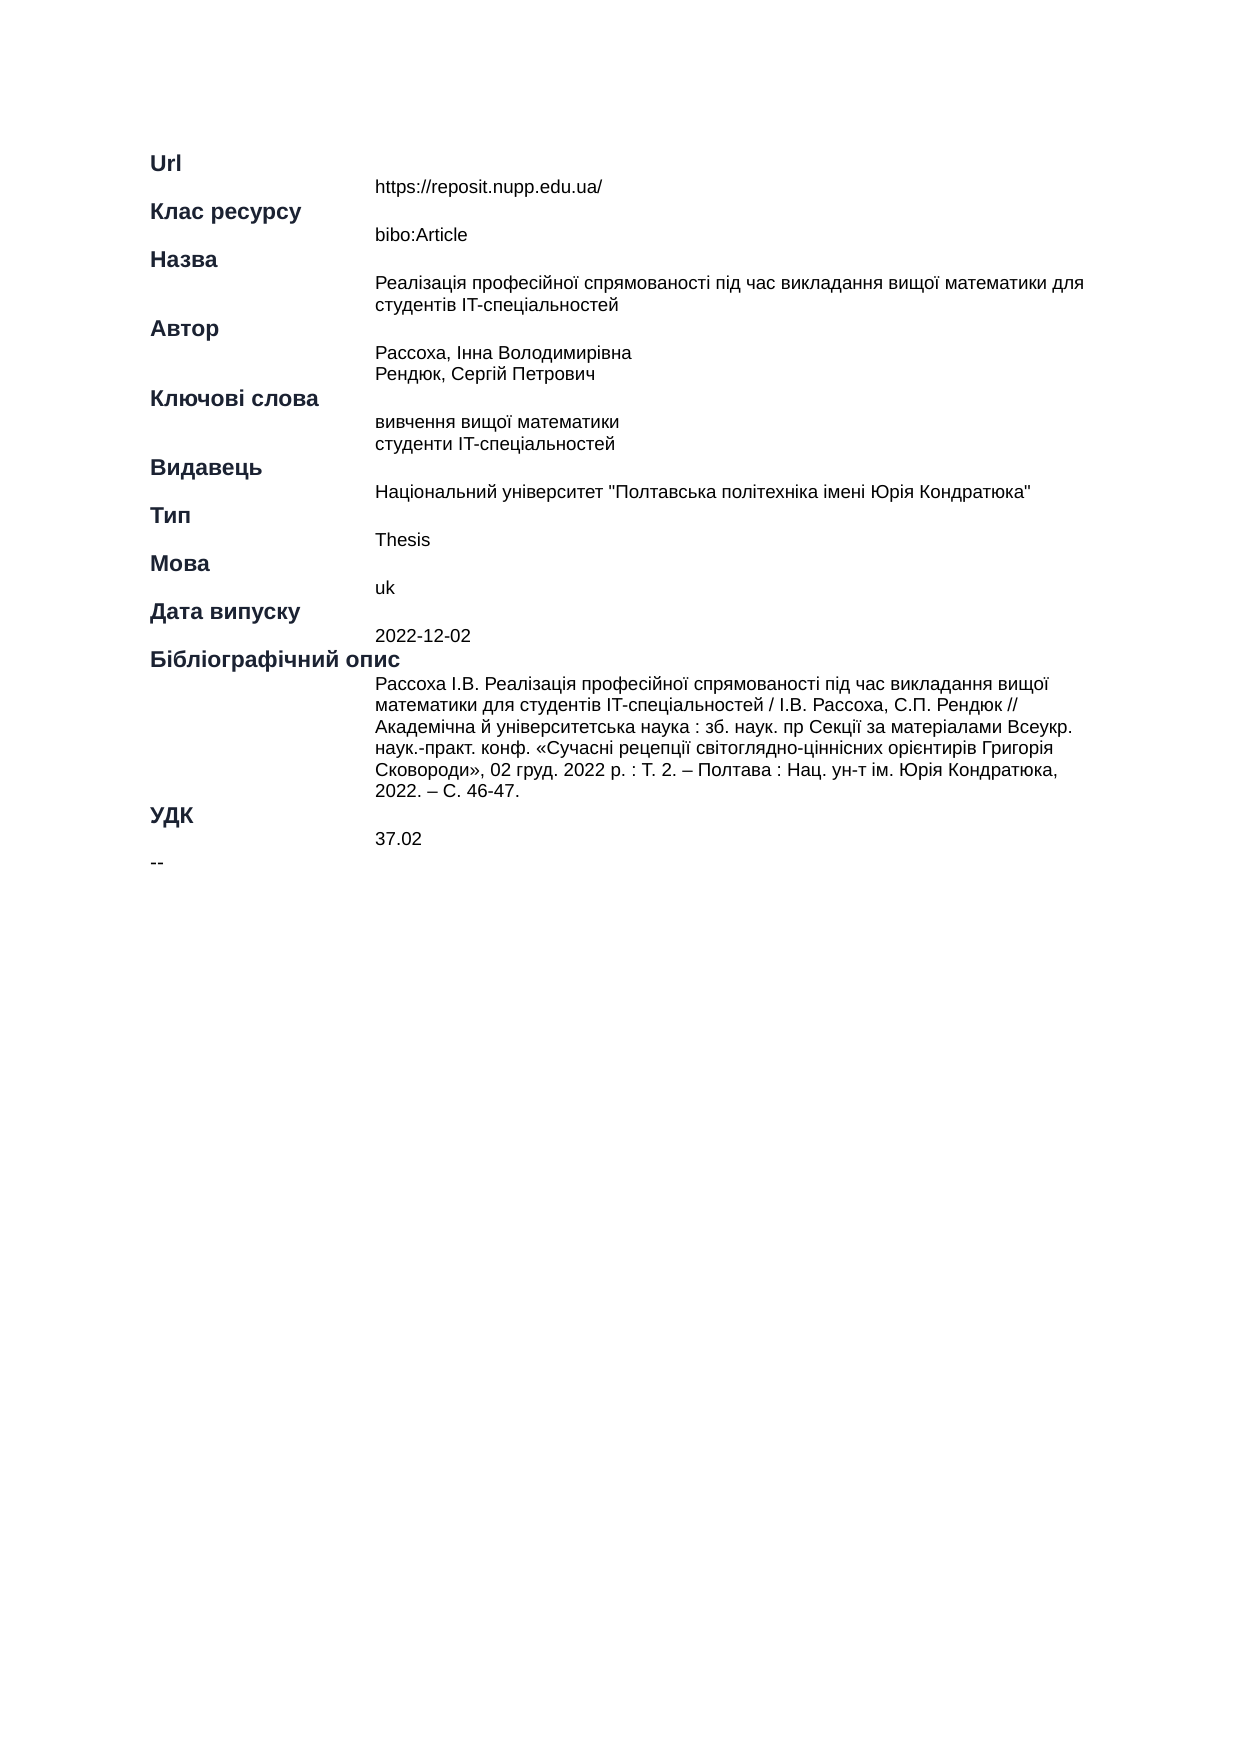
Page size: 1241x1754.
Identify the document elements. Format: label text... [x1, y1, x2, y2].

text Мова [150, 550, 1090, 576]
text Рассоха, Інна Володимирівна [375, 342, 1090, 363]
text uk [375, 576, 1090, 598]
text Національний університет "Полтавська політехніка імені Юрія Кондратюка" [375, 481, 1090, 502]
text Дата випуску [150, 598, 1090, 624]
text bibo:Article [375, 224, 1090, 246]
text Thesis [375, 528, 1090, 550]
text 2022-12-02 [375, 624, 1090, 646]
text Рендюк, Сергій Петрович [375, 363, 1090, 385]
text 37.02 [375, 828, 1090, 849]
text Автор [150, 315, 1090, 342]
text https://reposit.nupp.edu.ua/ [375, 176, 1090, 198]
text Реалізація професійної спрямованості під час викладання вищої математики для студентів IT-спеціальностей [375, 272, 1090, 315]
text УДК [150, 802, 1090, 828]
text студенти IT-спеціальностей [375, 433, 1090, 454]
text Видавець [150, 454, 1090, 481]
text -- [150, 849, 1090, 873]
text Бібліографічний опис [150, 646, 1090, 672]
text Клас ресурсу [150, 198, 1090, 224]
text Ключові слова [150, 385, 1090, 411]
text вивчення вищої математики [375, 411, 1090, 433]
text Url [150, 150, 1090, 176]
text Рассоха І.В. Реалізація професійної спрямованості під час викладання вищої математики для студентів IT-спеціальностей / І.В. Рассоха, С.П. Рендюк // Академічна й університетська наука : зб. наук. пр Секції за матеріалами Всеукр. наук.-практ. конф. «Сучасні рецепції світоглядно-ціннісних орієнтирів Григорія Сковороди», 02 груд. 2022 р. : Т. 2. – Полтава : Нац. ун-т ім. Юрія Кондратюка, 2022. – С. 46-47. [375, 672, 1090, 802]
text Тип [150, 502, 1090, 528]
text Назва [150, 246, 1090, 272]
